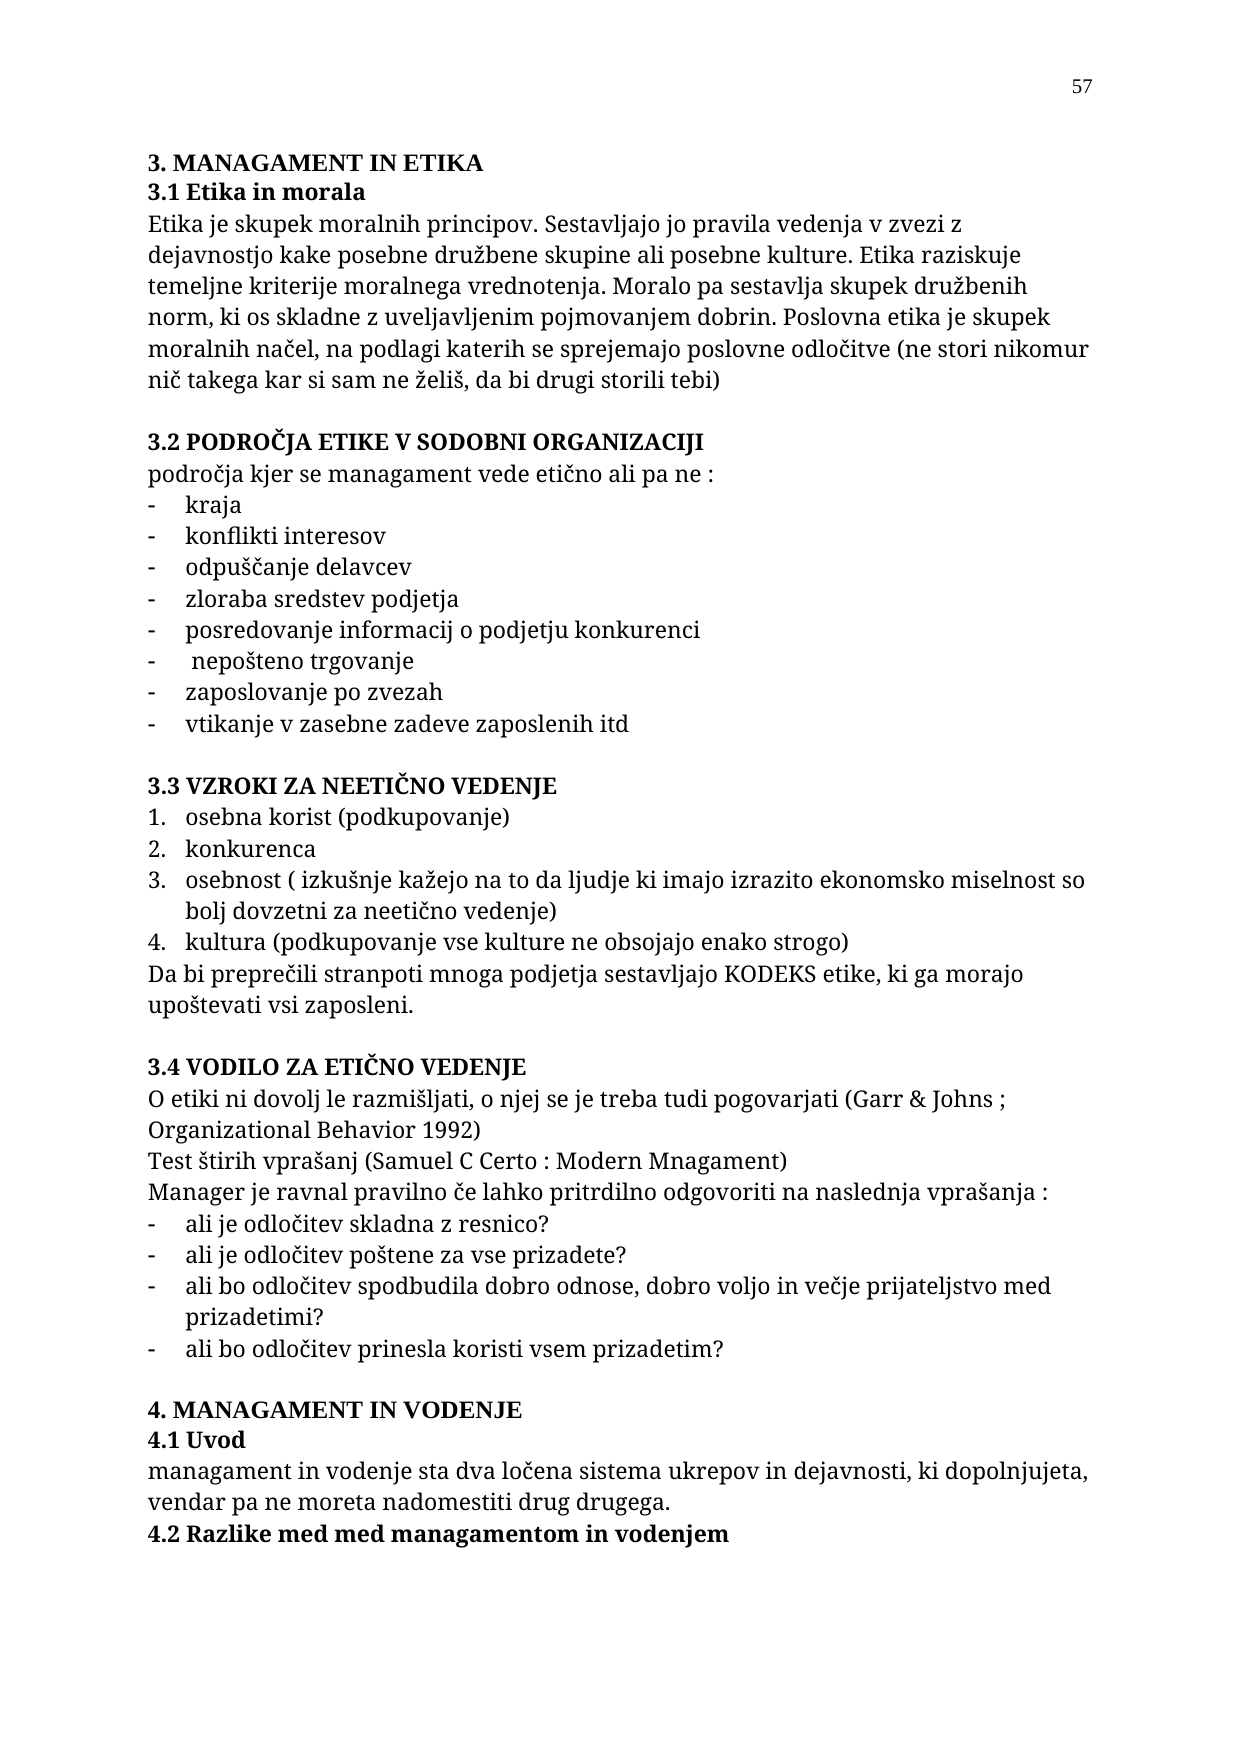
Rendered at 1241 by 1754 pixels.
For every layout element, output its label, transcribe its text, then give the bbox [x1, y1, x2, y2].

list konflikti interesov [148, 520, 1093, 551]
text Manager je ravnal pravilno če lahko pritrdilno odgovoriti na naslednja vprašanja : [148, 1176, 1093, 1208]
list vtikanje v zasebne zadeve zaposlenih itd [148, 708, 1093, 739]
text področja kjer se managament vede etično ali pa ne : [148, 458, 1093, 489]
list ali je odločitev skladna z resnico? [148, 1208, 1093, 1239]
list ali bo odločitev spodbudila dobro odnose, dobro voljo in večje prijateljstvo med prizadetimi? [148, 1270, 1093, 1333]
subtitle 4.1 Uvod [148, 1424, 1093, 1455]
list odpuščanje delavcev [148, 551, 1093, 583]
text Etika je skupek moralnih principov. Sestavljajo jo pravila vedenja v zvezi z dejavnostjo kake posebne družbene skupine ali posebne kulture. Etika raziskuje temeljne kriterije moralnega vrednotenja. Moralo pa sestavlja skupek družbenih norm, ki os skladne z uveljavljenim pojmovanjem dobrin. Poslovna etika je skupek moralnih načel, na podlagi katerih se sprejemajo poslovne odločitve (ne stori nikomur nič takega kar si sam ne želiš, da bi drugi storili tebi) [148, 208, 1093, 395]
list osebna korist (podkupovanje) [148, 801, 1093, 833]
list osebnost ( izkušnje kažejo na to da ljudje ki imajo izrazito ekonomsko miselnost so bolj dovzetni za neetično vedenje) [148, 864, 1093, 926]
subtitle 3. MANAGAMENT IN ETIKA [148, 148, 1093, 176]
subtitle 3.3 VZROKI ZA NEETIČNO VEDENJE [148, 770, 1093, 801]
text 4.2 Razlike med med managamentom in vodenjem [148, 1518, 1093, 1549]
list kraja [148, 489, 1093, 520]
text Test štirih vprašanj (Samuel C Certo : Modern Mnagament) [148, 1145, 1093, 1176]
subtitle 3.2 PODROČJA ETIKE V SODOBNI ORGANIZACIJI [148, 426, 1093, 458]
list nepošteno trgovanje [148, 645, 1093, 676]
list konkurenca [148, 833, 1093, 864]
text managament in vodenje sta dva ločena sistema ukrepov in dejavnosti, ki dopolnjujeta, vendar pa ne moreta nadomestiti drug drugega. [148, 1455, 1093, 1518]
text O etiki ni dovolj le razmišljati, o njej se je treba tudi pogovarjati (Garr & Johns ; Organizational Behavior 1992) [148, 1083, 1093, 1145]
list ali bo odločitev prinesla koristi vsem prizadetim? [148, 1333, 1093, 1364]
text Da bi preprečili stranpoti mnoga podjetja sestavljajo KODEKS etike, ki ga morajo upoštevati vsi zaposleni. [148, 958, 1093, 1020]
list ali je odločitev poštene za vse prizadete? [148, 1239, 1093, 1270]
list zloraba sredstev podjetja [148, 583, 1093, 614]
list posredovanje informacij o podjetju konkurenci [148, 614, 1093, 645]
list kultura (podkupovanje vse kulture ne obsojajo enako strogo) [148, 926, 1093, 958]
subtitle 4. MANAGAMENT IN VODENJE [148, 1395, 1093, 1424]
subtitle 3.1 Etika in morala [148, 176, 1093, 208]
subtitle 3.4 VODILO ZA ETIČNO VEDENJE [148, 1051, 1093, 1083]
list zaposlovanje po zvezah [148, 676, 1093, 708]
